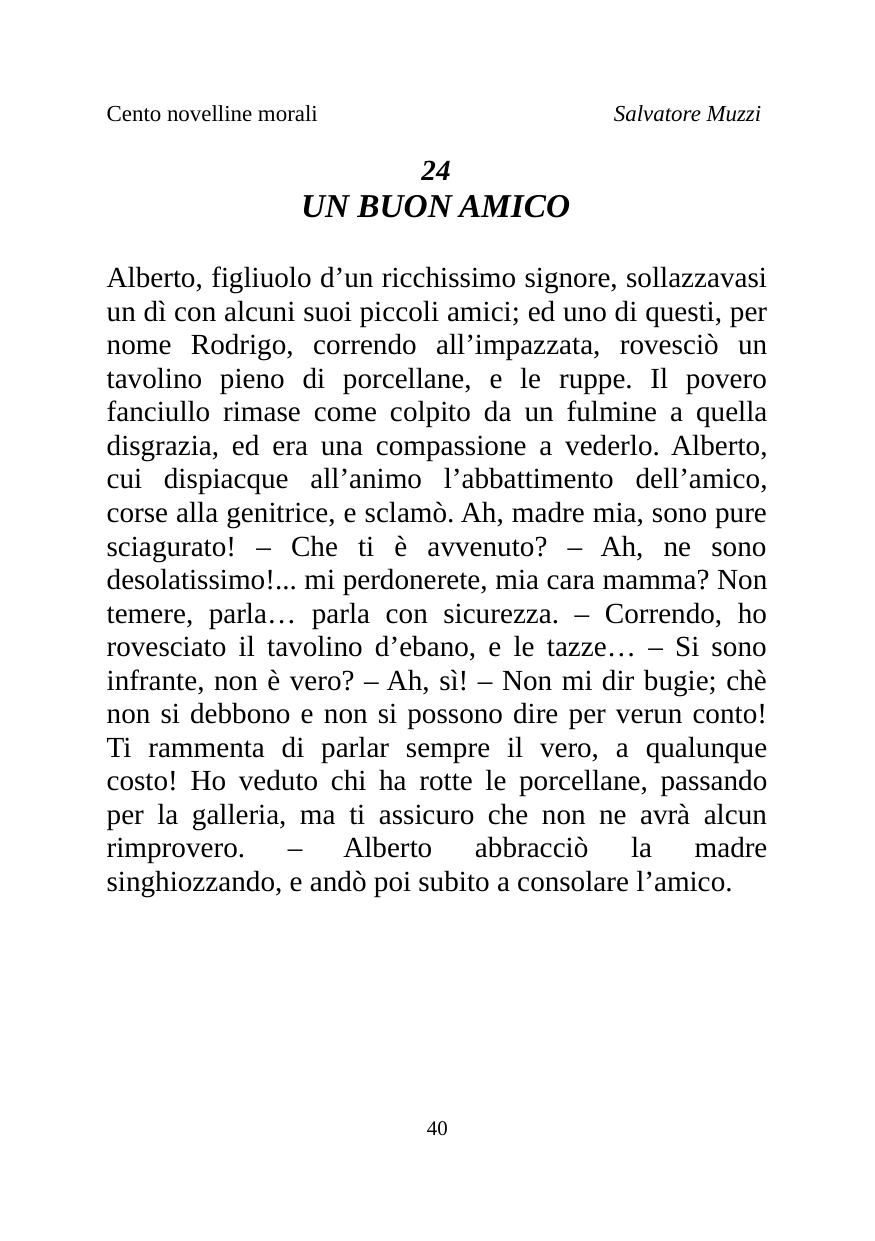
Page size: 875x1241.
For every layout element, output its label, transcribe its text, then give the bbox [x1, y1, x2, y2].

subtitle 24 UN BUON AMICO [106, 153, 768, 225]
text Alberto, figliuolo d’un ricchissimo signore, sollazzavasi un dì con alcuni suoi piccoli amici; ed uno di questi, per nome Rodrigo, correndo all’impazzata, rovesciò un tavolino pieno di porcellane, e le ruppe. Il povero fanciullo rimase come colpito da un fulmine a quella disgrazia, ed era una compassione a vederlo. Alberto, cui dispiacque all’animo l’abbattimento dell’amico, corse alla genitrice, e sclamò. Ah, madre mia, sono pure sciagurato! – Che ti è avvenuto? – Ah, ne sono desolatissimo!... mi perdonerete, mia cara mamma? Non temere, parla… parla con sicurezza. – Correndo, ho rovesciato il tavolino d’ebano, e le tazze… – Si sono infrante, non è vero? – Ah, sì! – Non mi dir bugie; chè non si debbono e non si possono dire per verun conto! Ti rammenta di parlar sempre il vero, a qualunque costo! Ho veduto chi ha rotte le porcellane, passando per la galleria, ma ti assicuro che non ne avrà alcun rimprovero. – Alberto abbracciò la madre singhiozzando, e andò poi subito a consolare l’amico. [106, 260, 768, 898]
